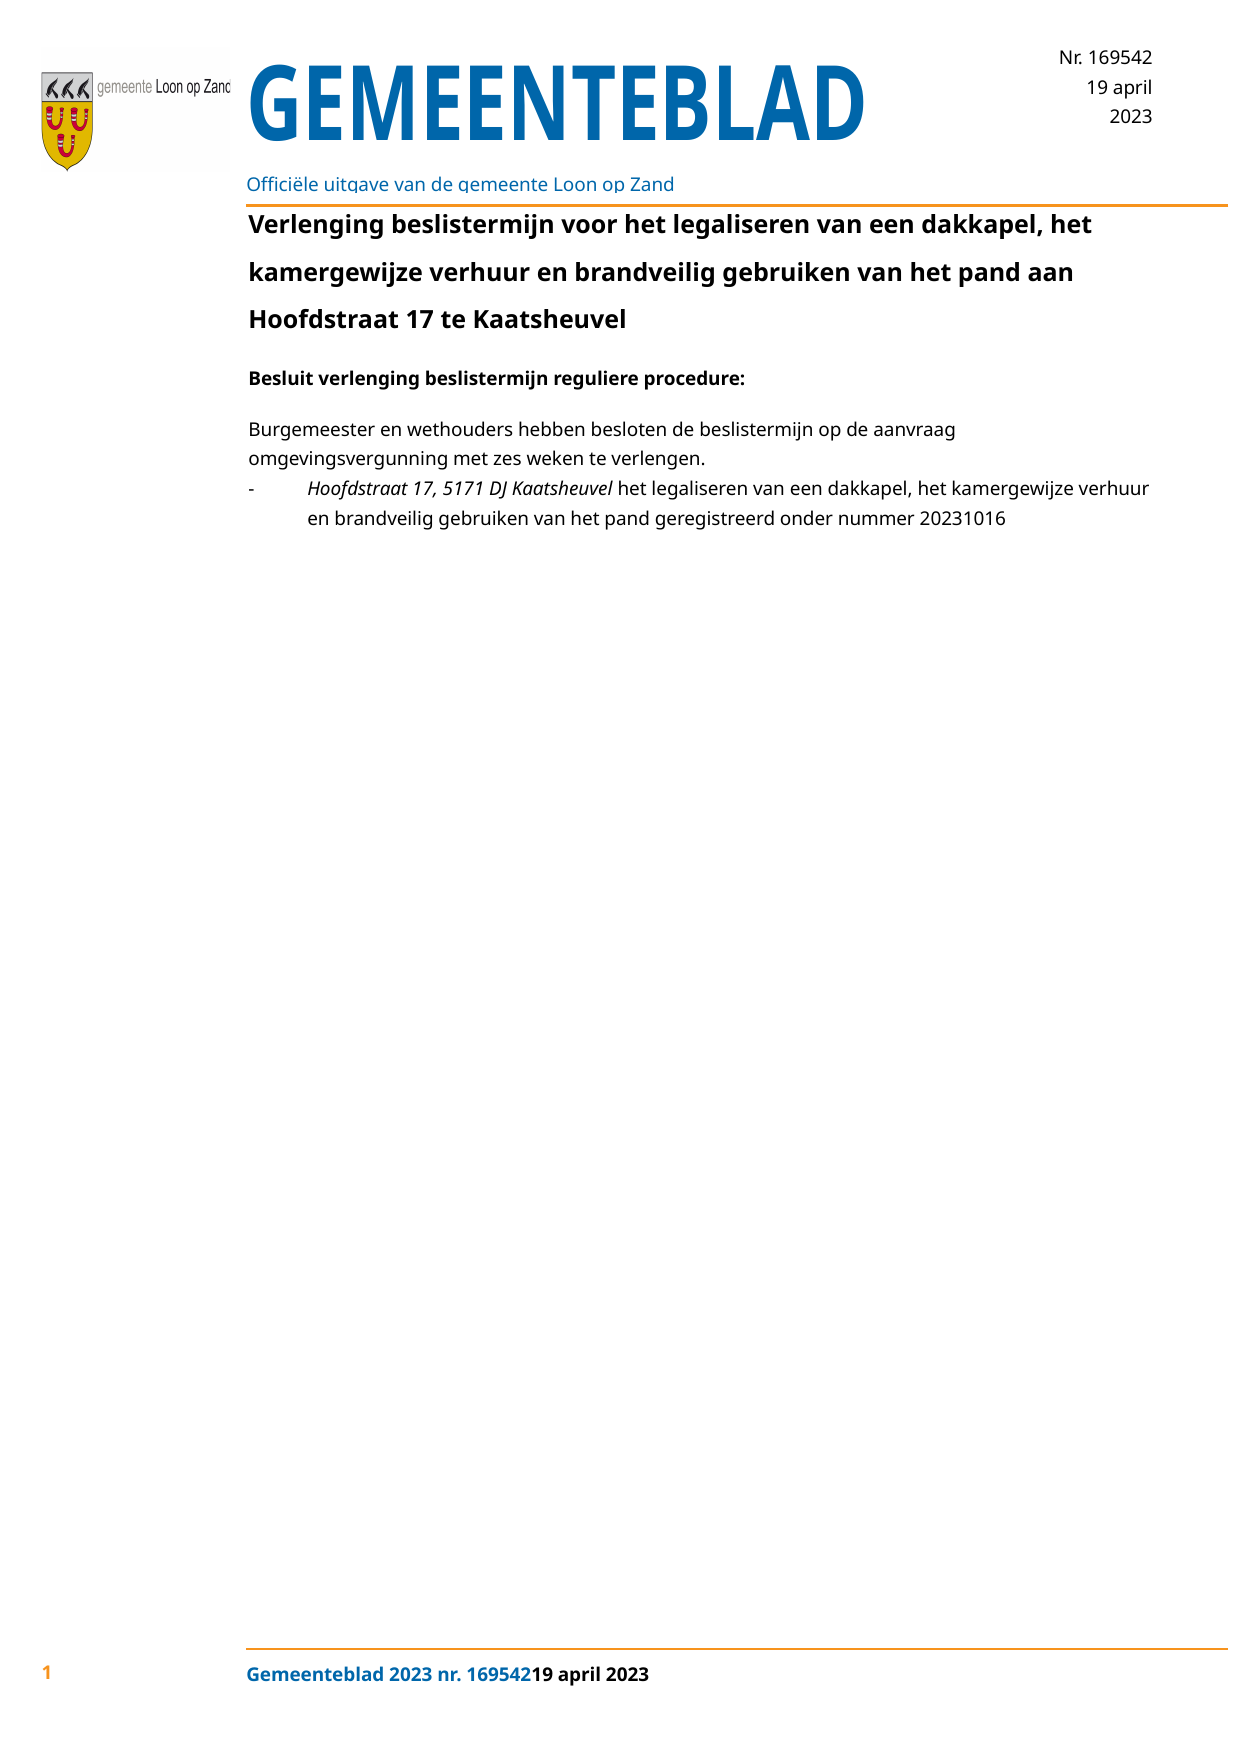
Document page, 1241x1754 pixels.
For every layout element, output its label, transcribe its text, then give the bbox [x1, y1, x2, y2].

picture [41, 47, 231, 172]
text Besluit verlenging beslistermijn reguliere procedure: [248, 366, 1152, 391]
text Verlenging beslistermijn voor het legaliseren van een dakkapel, het kamergewijze verhuur en brandveilig gebruiken van het pand aan Hoofdstraat 17 te Kaatsheuvel [248, 207, 1152, 336]
list Hoofdstraat 17, 5171 DJ Kaatsheuvel het legaliseren van een dakkapel, het kamergewijze verhuur en brandveilig gebruiken van het pand geregistreerd onder nummer 20231016 [248, 475, 1152, 530]
text Burgemeester en wethouders hebben besloten de beslistermijn op de aanvraag omgevingsvergunning met zes weken te verlengen. [248, 416, 1152, 471]
